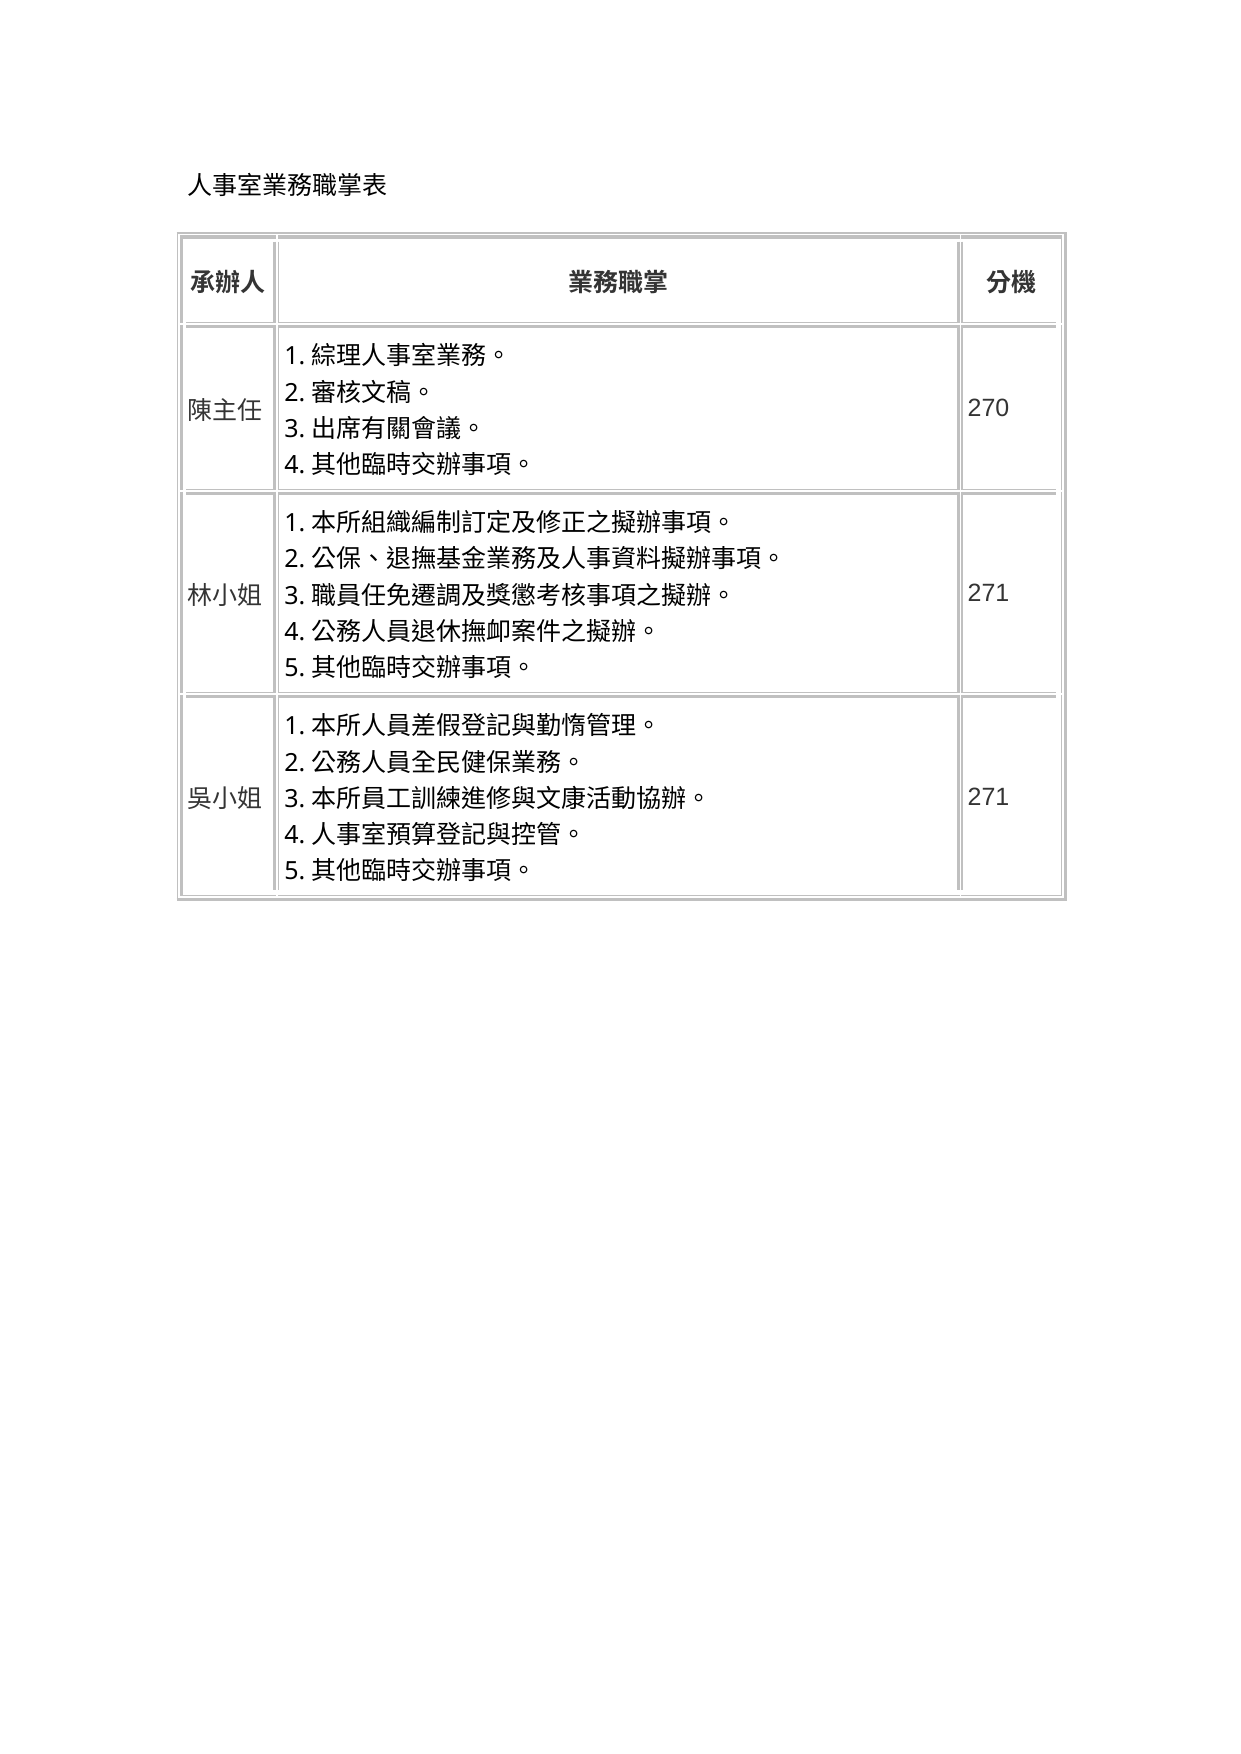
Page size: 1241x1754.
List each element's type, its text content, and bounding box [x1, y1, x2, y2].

table_cell 1. 本所組織編制訂定及修正之擬辦事項。 2. 公保、退撫基金業務及人事資料擬辦事項。 3. 職員任免遷調及獎懲考核事項之擬辦。 4. 公務人員退休撫卹案件之擬辦。 5. 其他臨時交辦事項。 [279, 495, 957, 692]
table_cell 林小姐 [180, 489, 276, 692]
table_cell 1. 綜理人事室業務。 2. 審核文稿。 3. 出席有關會議。 4. 其他臨時交辦事項。 [279, 328, 957, 488]
table_cell 吳小姐 [180, 692, 276, 895]
table_cell 陳主任 [180, 322, 276, 488]
table_cell 270 [960, 322, 1064, 488]
table_header 分機 [960, 234, 1064, 322]
table_header 承辦人 [183, 239, 276, 322]
text 人事室業務職掌表 [187, 164, 1053, 202]
table_cell 1. 本所人員差假登記與勤惰管理。 2. 公務人員全民健保業務。 3. 本所員工訓練進修與文康活動協辦。 4. 人事室預算登記與控管。 5. 其他臨時交辦事項。 [276, 692, 960, 895]
table_cell 271 [960, 489, 1064, 692]
table_cell 271 [960, 692, 1064, 895]
table_header 業務職掌 [276, 234, 960, 322]
